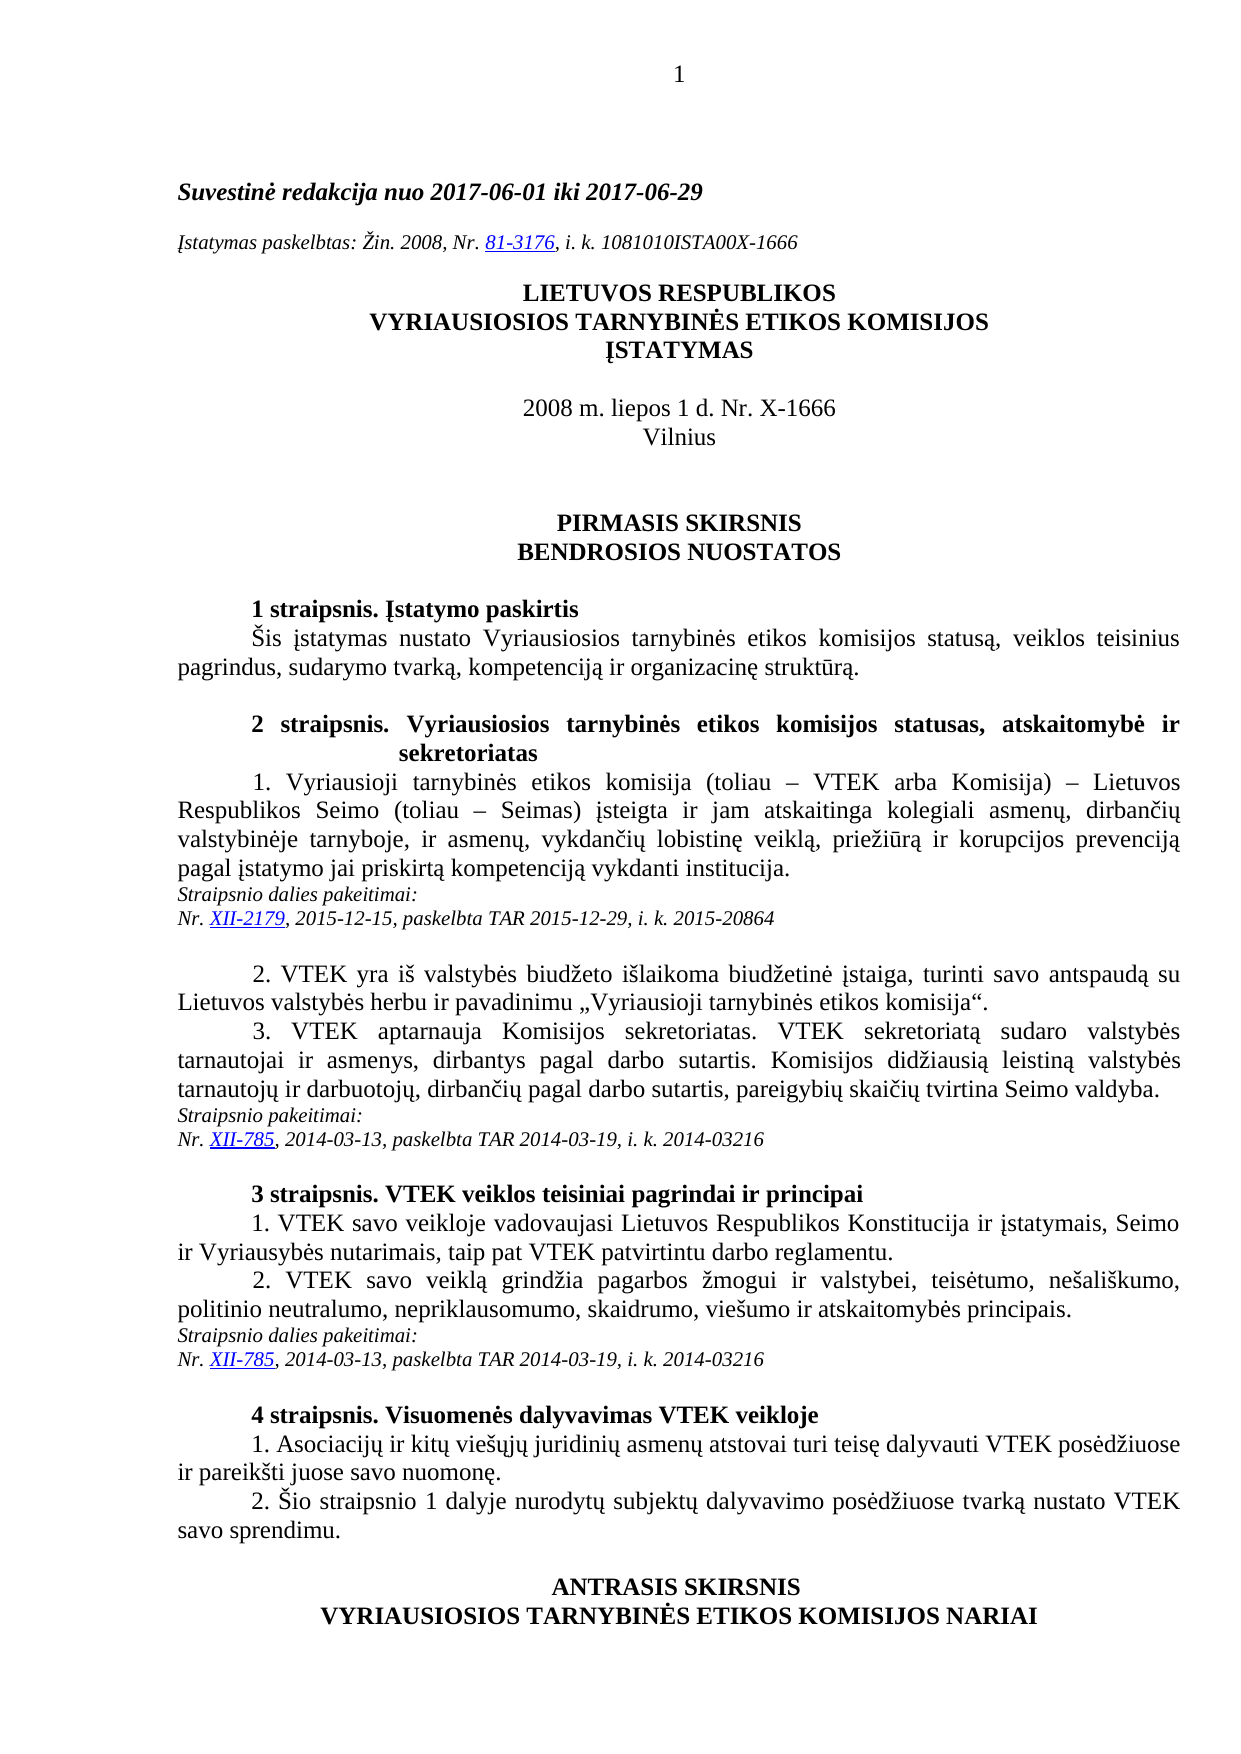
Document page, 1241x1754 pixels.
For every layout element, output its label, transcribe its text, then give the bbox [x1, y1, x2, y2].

text 2. VTEK savo veiklą grindžia pagarbos žmogui ir valstybei, teisėtumo, nešališkumo, politinio neutralumo, nepriklausomumo, skaidrumo, viešumo ir atskaitomybės principais. [177, 1266, 1181, 1323]
text 2. Šio straipsnio 1 dalyje nurodytų subjektų dalyvavimo posėdžiuose tvarką nustato VTEK savo sprendimu. [177, 1486, 1181, 1544]
text Nr. XII-785, 2014-03-13, paskelbta TAR 2014-03-19, i. k. 2014-03216 [177, 1347, 1181, 1371]
text Įstatymas paskelbtas: Žin. 2008, Nr. 81-3176, i. k. 1081010ISTA00X-1666 [177, 230, 1181, 254]
text 2. VTEK yra iš valstybės biudžeto išlaikoma biudžetinė įstaiga, turinti savo antspaudą su Lietuvos valstybės herbu ir pavadinimu „Vyriausioji tarnybinės etikos komisija“. [177, 959, 1181, 1016]
text Šis įstatymas nustato Vyriausiosios tarnybinės etikos komisijos statusą, veiklos teisinius pagrindus, sudarymo tvarką, kompetenciją ir organizacinę struktūrą. [177, 623, 1181, 681]
text VYRIAUSIOSIOS TARNYBINĖS ETIKOS KOMISIJOS NARIAI [177, 1601, 1181, 1630]
text 2008 m. liepos 1 d. Nr. X-1666 [177, 393, 1181, 422]
text 1 straipsnis. Įstatymo paskirtis [177, 594, 1181, 623]
text LIETUVOS RESPUBLIKOS VYRIAUSIOSIOS TARNYBINĖS ETIKOS KOMISIJOS ĮSTATYMAS [177, 278, 1181, 364]
text 2 straipsnis. Vyriausiosios tarnybinės etikos komisijos statusas, atskaitomybė ir sekretoriatas [251, 709, 1181, 767]
text 3 straipsnis. VTEK veiklos teisiniai pagrindai ir principai [177, 1179, 1181, 1208]
text Straipsnio dalies pakeitimai: [177, 882, 1181, 906]
text BENDROSIOS NUOSTATOS [177, 537, 1181, 566]
text Suvestinė redakcija nuo 2017-06-01 iki 2017-06-29 [177, 177, 1181, 206]
text Nr. XII-785, 2014-03-13, paskelbta TAR 2014-03-19, i. k. 2014-03216 [177, 1127, 1181, 1151]
text 1. Asociacijų ir kitų viešųjų juridinių asmenų atstovai turi teisę dalyvauti VTEK posėdžiuose ir pareikšti juose savo nuomonę. [177, 1429, 1181, 1486]
text Nr. XII-2179, 2015-12-15, paskelbta TAR 2015-12-29, i. k. 2015-20864 [177, 906, 1181, 930]
text Vilnius [177, 422, 1181, 451]
text 1. Vyriausioji tarnybinės etikos komisija (toliau – VTEK arba Komisija) – Lietuvos Respublikos Seimo (toliau – Seimas) įsteigta ir jam atskaitinga kolegiali asmenų, dirbančių valstybinėje tarnyboje, ir asmenų, vykdančių lobistinę veiklą, priežiūrą ir korupcijos prevenciją pagal įstatymo jai priskirtą kompetenciją vykdanti institucija. [177, 767, 1181, 882]
text 1. VTEK savo veikloje vadovaujasi Lietuvos Respublikos Konstitucija ir įstatymais, Seimo ir Vyriausybės nutarimais, taip pat VTEK patvirtintu darbo reglamentu. [177, 1208, 1181, 1266]
text Straipsnio pakeitimai: [177, 1102, 1181, 1127]
text 3. VTEK aptarnauja Komisijos sekretoriatas. VTEK sekretoriatą sudaro valstybės tarnautojai ir asmenys, dirbantys pagal darbo sutartis. Komisijos didžiausią leistiną valstybės tarnautojų ir darbuotojų, dirbančių pagal darbo sutartis, pareigybių skaičių tvirtina Seimo valdyba. [177, 1016, 1181, 1102]
text 4 straipsnis. Visuomenės dalyvavimas VTEK veikloje [177, 1400, 1181, 1429]
text Straipsnio dalies pakeitimai: [177, 1323, 1181, 1347]
text PIRMASIS SKIRSNIS [177, 508, 1181, 537]
text ANTRASIS SKIRSNIS [177, 1572, 1181, 1601]
